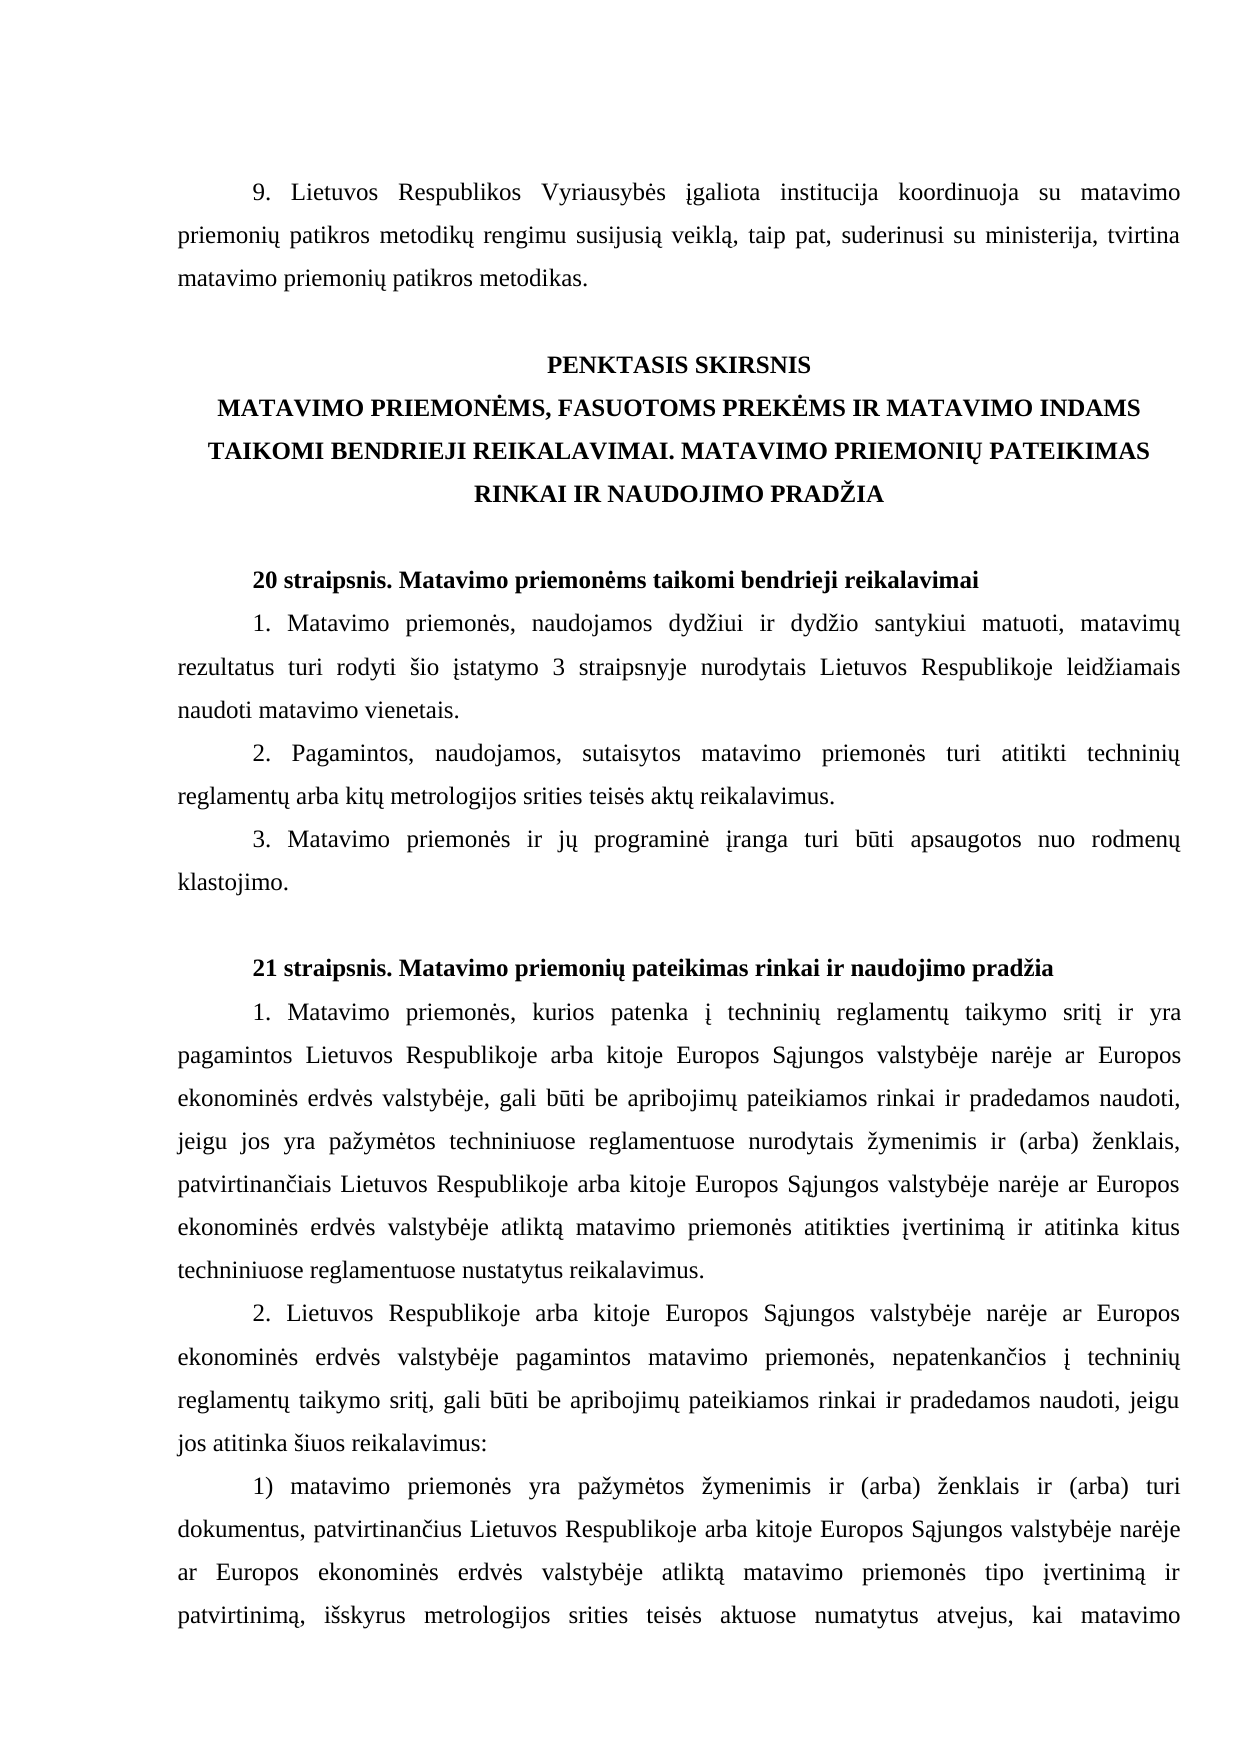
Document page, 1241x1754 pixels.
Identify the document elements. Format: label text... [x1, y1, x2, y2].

text 20 straipsnis. Matavimo priemonėms taikomi bendrieji reikalavimai [177, 565, 1181, 594]
text 1. Matavimo priemonės, kurios patenka į techninių reglamentų taikymo sritį ir yra pagamintos Lietuvos Respublikoje arba kitoje Europos Sąjungos valstybėje narėje ar Europos ekonominės erdvės valstybėje, gali būti be apribojimų pateikiamos rinkai ir pradedamos naudoti, jeigu jos yra pažymėtos techniniuose reglamentuose nurodytais žymenimis ir (arba) ženklais, patvirtinančiais Lietuvos Respublikoje arba kitoje Europos Sąjungos valstybėje narėje ar Europos ekonominės erdvės valstybėje atliktą matavimo priemonės atitikties įvertinimą ir atitinka kitus techniniuose reglamentuose nustatytus reikalavimus. [177, 997, 1181, 1284]
text 2. Lietuvos Respublikoje arba kitoje Europos Sąjungos valstybėje narėje ar Europos ekonominės erdvės valstybėje pagamintos matavimo priemonės, nepatenkančios į techninių reglamentų taikymo sritį, gali būti be apribojimų pateikiamos rinkai ir pradedamos naudoti, jeigu jos atitinka šiuos reikalavimus: [177, 1298, 1181, 1457]
text 9. Lietuvos Respublikos Vyriausybės įgaliota institucija koordinuoja su matavimo priemonių patikros metodikų rengimu susijusią veiklą, taip pat, suderinusi su ministerija, tvirtina matavimo priemonių patikros metodikas. [177, 177, 1181, 292]
text 1. Matavimo priemonės, naudojamos dydžiui ir dydžio santykiui matuoti, matavimų rezultatus turi rodyti šio įstatymo 3 straipsnyje nurodytais Lietuvos Respublikoje leidžiamais naudoti matavimo vienetais. [177, 608, 1181, 723]
text 1) matavimo priemonės yra pažymėtos žymenimis ir (arba) ženklais ir (arba) turi dokumentus, patvirtinančius Lietuvos Respublikoje arba kitoje Europos Sąjungos valstybėje narėje ar Europos ekonominės erdvės valstybėje atliktą matavimo priemonės tipo įvertinimą ir patvirtinimą, išskyrus metrologijos srities teisės aktuose numatytus atvejus, kai matavimo [177, 1471, 1181, 1629]
text 3. Matavimo priemonės ir jų programinė įranga turi būti apsaugotos nuo rodmenų klastojimo. [177, 824, 1181, 896]
text MATAVIMO PRIEMONĖMS, FASUOTOMS PREKĖMS IR MATAVIMO INDAMS TAIKOMI BENDRIEJI REIKALAVIMAI. MATAVIMO PRIEMONIŲ PATEIKIMAS RINKAI IR NAUDOJIMO PRADŽIA [177, 393, 1181, 508]
text PENKTASIS SKIRSNIS [177, 350, 1181, 378]
text 21 straipsnis. Matavimo priemonių pateikimas rinkai ir naudojimo pradžia [177, 953, 1181, 982]
text 2. Pagamintos, naudojamos, sutaisytos matavimo priemonės turi atitikti techninių reglamentų arba kitų metrologijos srities teisės aktų reikalavimus. [177, 738, 1181, 810]
